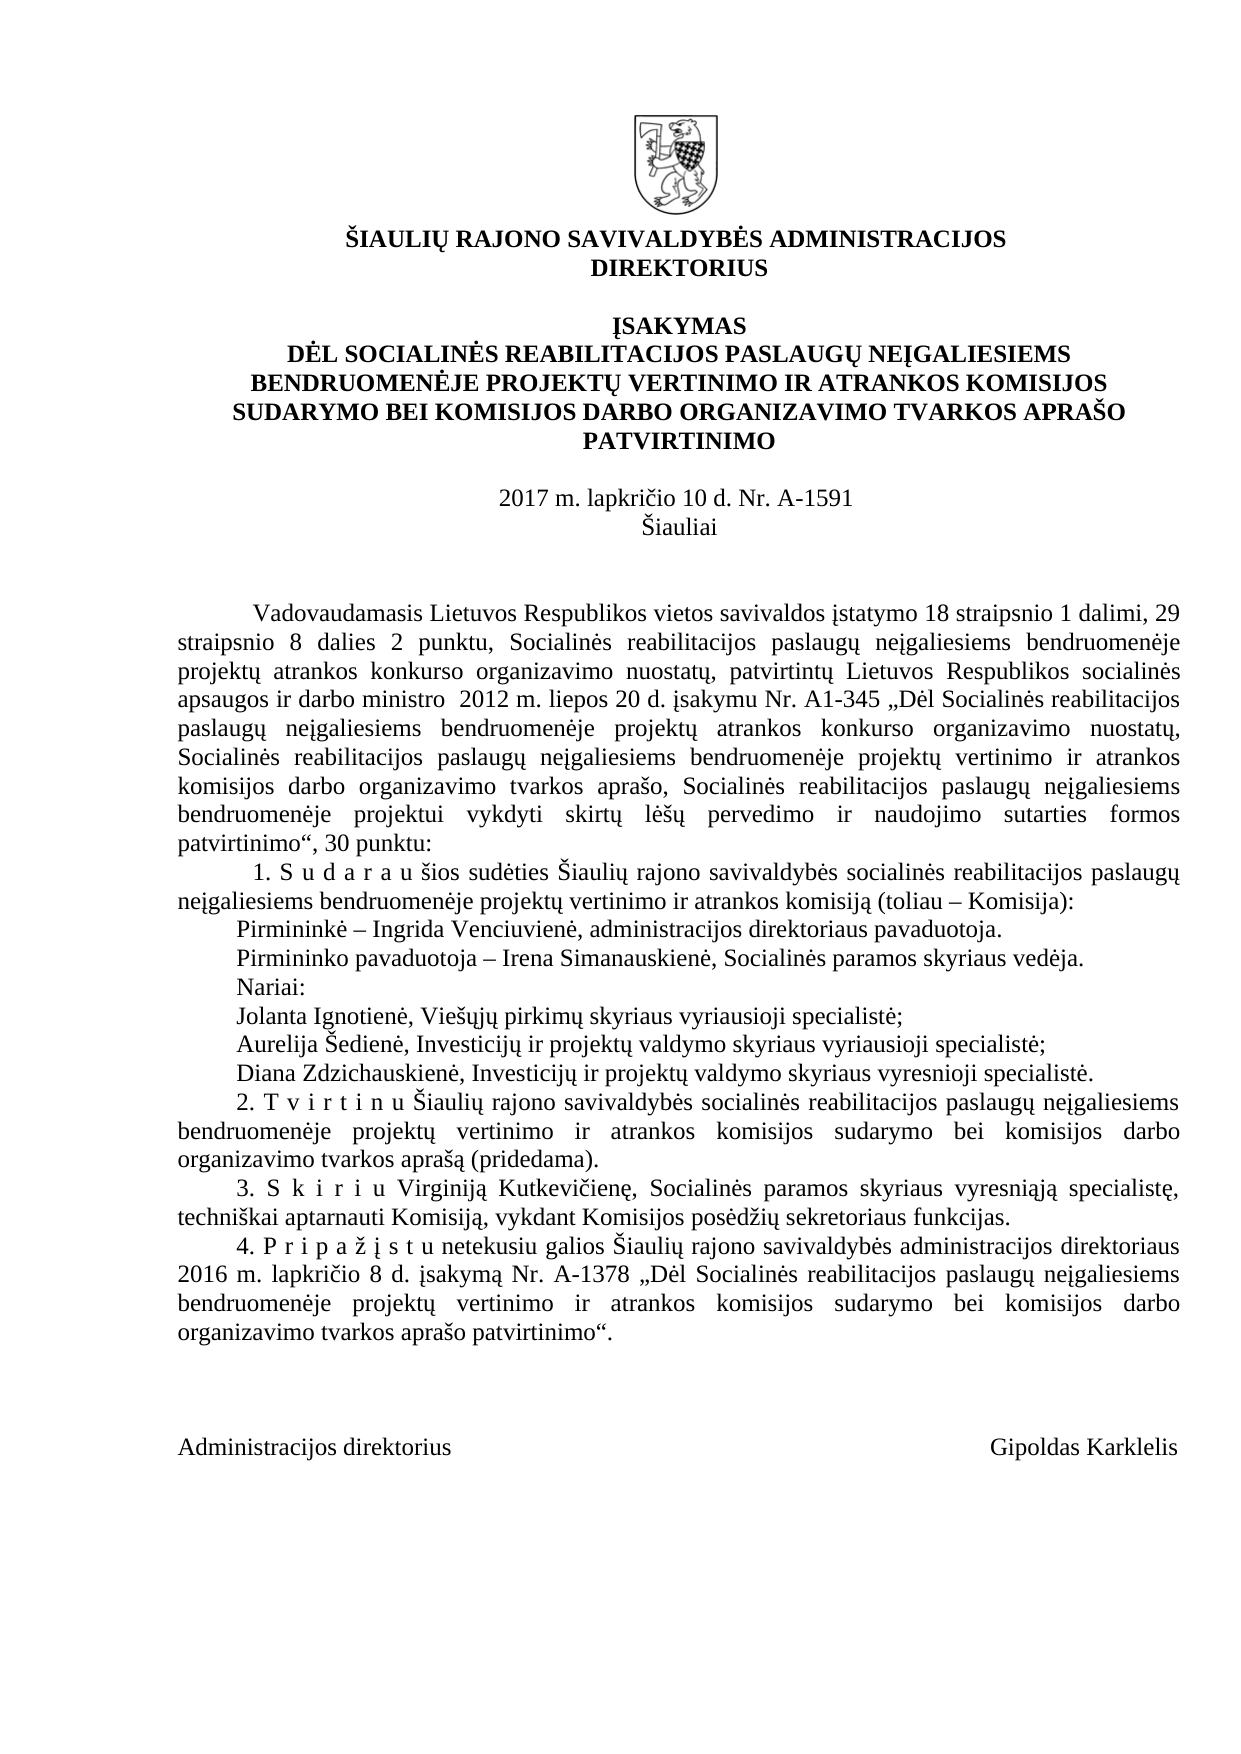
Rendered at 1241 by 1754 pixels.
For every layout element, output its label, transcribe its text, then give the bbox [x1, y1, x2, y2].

text Vadovaudamasis Lietuvos Respublikos vietos savivaldos įstatymo 18 straipsnio 1 dalimi, 29 straipsnio 8 dalies 2 punktu, Socialinės reabilitacijos paslaugų neįgaliesiems bendruomenėje projektų atrankos konkurso organizavimo nuostatų, patvirtintų Lietuvos Respublikos socialinės apsaugos ir darbo ministro 2012 m. liepos 20 d. įsakymu Nr. A1-345 „Dėl Socialinės reabilitacijos paslaugų neįgaliesiems bendruomenėje projektų atrankos konkurso organizavimo nuostatų, Socialinės reabilitacijos paslaugų neįgaliesiems bendruomenėje projektų vertinimo ir atrankos komisijos darbo organizavimo tvarkos aprašo, Socialinės reabilitacijos paslaugų neįgaliesiems bendruomenėje projektui vykdyti skirtų lėšų pervedimo ir naudojimo sutarties formos patvirtinimo“, 30 punktu: [177, 598, 1181, 857]
text Pirmininkė – Ingrida Venciuvienė, administracijos direktoriaus pavaduotoja. [177, 914, 1181, 943]
text 4. P r i p a ž į s t u netekusiu galios Šiaulių rajono savivaldybės administracijos direktoriaus 2016 m. lapkričio 8 d. įsakymą Nr. A-1378 „Dėl Socialinės reabilitacijos paslaugų neįgaliesiems bendruomenėje projektų vertinimo ir atrankos komisijos sudarymo bei komisijos darbo organizavimo tvarkos aprašo patvirtinimo“. [177, 1231, 1181, 1346]
text 2. T v i r t i n u Šiaulių rajono savivaldybės socialinės reabilitacijos paslaugų neįgaliesiems bendruomenėje projektų vertinimo ir atrankos komisijos sudarymo bei komisijos darbo organizavimo tvarkos aprašą (pridedama). [177, 1087, 1181, 1173]
text DĖL SOCIALINĖS REABILITACIJOS PASLAUGŲ NEĮGALIESIEMS BENDRUOMENĖJE PROJEKTŲ VERTINIMO IR ATRANKOS KOMISIJOS SUDARYMO BEI KOMISIJOS DARBO ORGANIZAVIMO TVARKOS APRAŠO PATVIRTINIMO [177, 339, 1181, 454]
text Nariai: [177, 972, 1181, 1001]
text 1. S u d a r a u šios sudėties Šiaulių rajono savivaldybės socialinės reabilitacijos paslaugų neįgaliesiems bendruomenėje projektų vertinimo ir atrankos komisiją (toliau – Komisija): [177, 857, 1181, 914]
text ŠIAULIŲ RAJONO SAVIVALDYBĖS ADMINISTRACIJOS [177, 224, 1181, 253]
text Administracijos direktorius Gipoldas Karklelis [177, 1432, 1181, 1461]
text Jolanta Ignotienė, Viešųjų pirkimų skyriaus vyriausioji specialistė; [177, 1001, 1181, 1029]
text ĮSAKYMAS [177, 311, 1181, 339]
text Aurelija Šedienė, Investicijų ir projektų valdymo skyriaus vyriausioji specialistė; [177, 1029, 1181, 1058]
text Šiauliai [177, 512, 1181, 541]
text DIREKTORIUS [177, 253, 1181, 282]
text 3. S k i r i u Virginiją Kutkevičienę, Socialinės paramos skyriaus vyresniąją specialistę, techniškai aptarnauti Komisiją, vykdant Komisijos posėdžių sekretoriaus funkcijas. [177, 1173, 1181, 1231]
text 2017 m. lapkričio 10 d. Nr. A-1591 [177, 483, 1181, 512]
text Diana Zdzichauskienė, Investicijų ir projektų valdymo skyriaus vyresnioji specialistė. [177, 1058, 1181, 1087]
text Pirmininko pavaduotoja – Irena Simanauskienė, Socialinės paramos skyriaus vedėja. [177, 943, 1181, 972]
